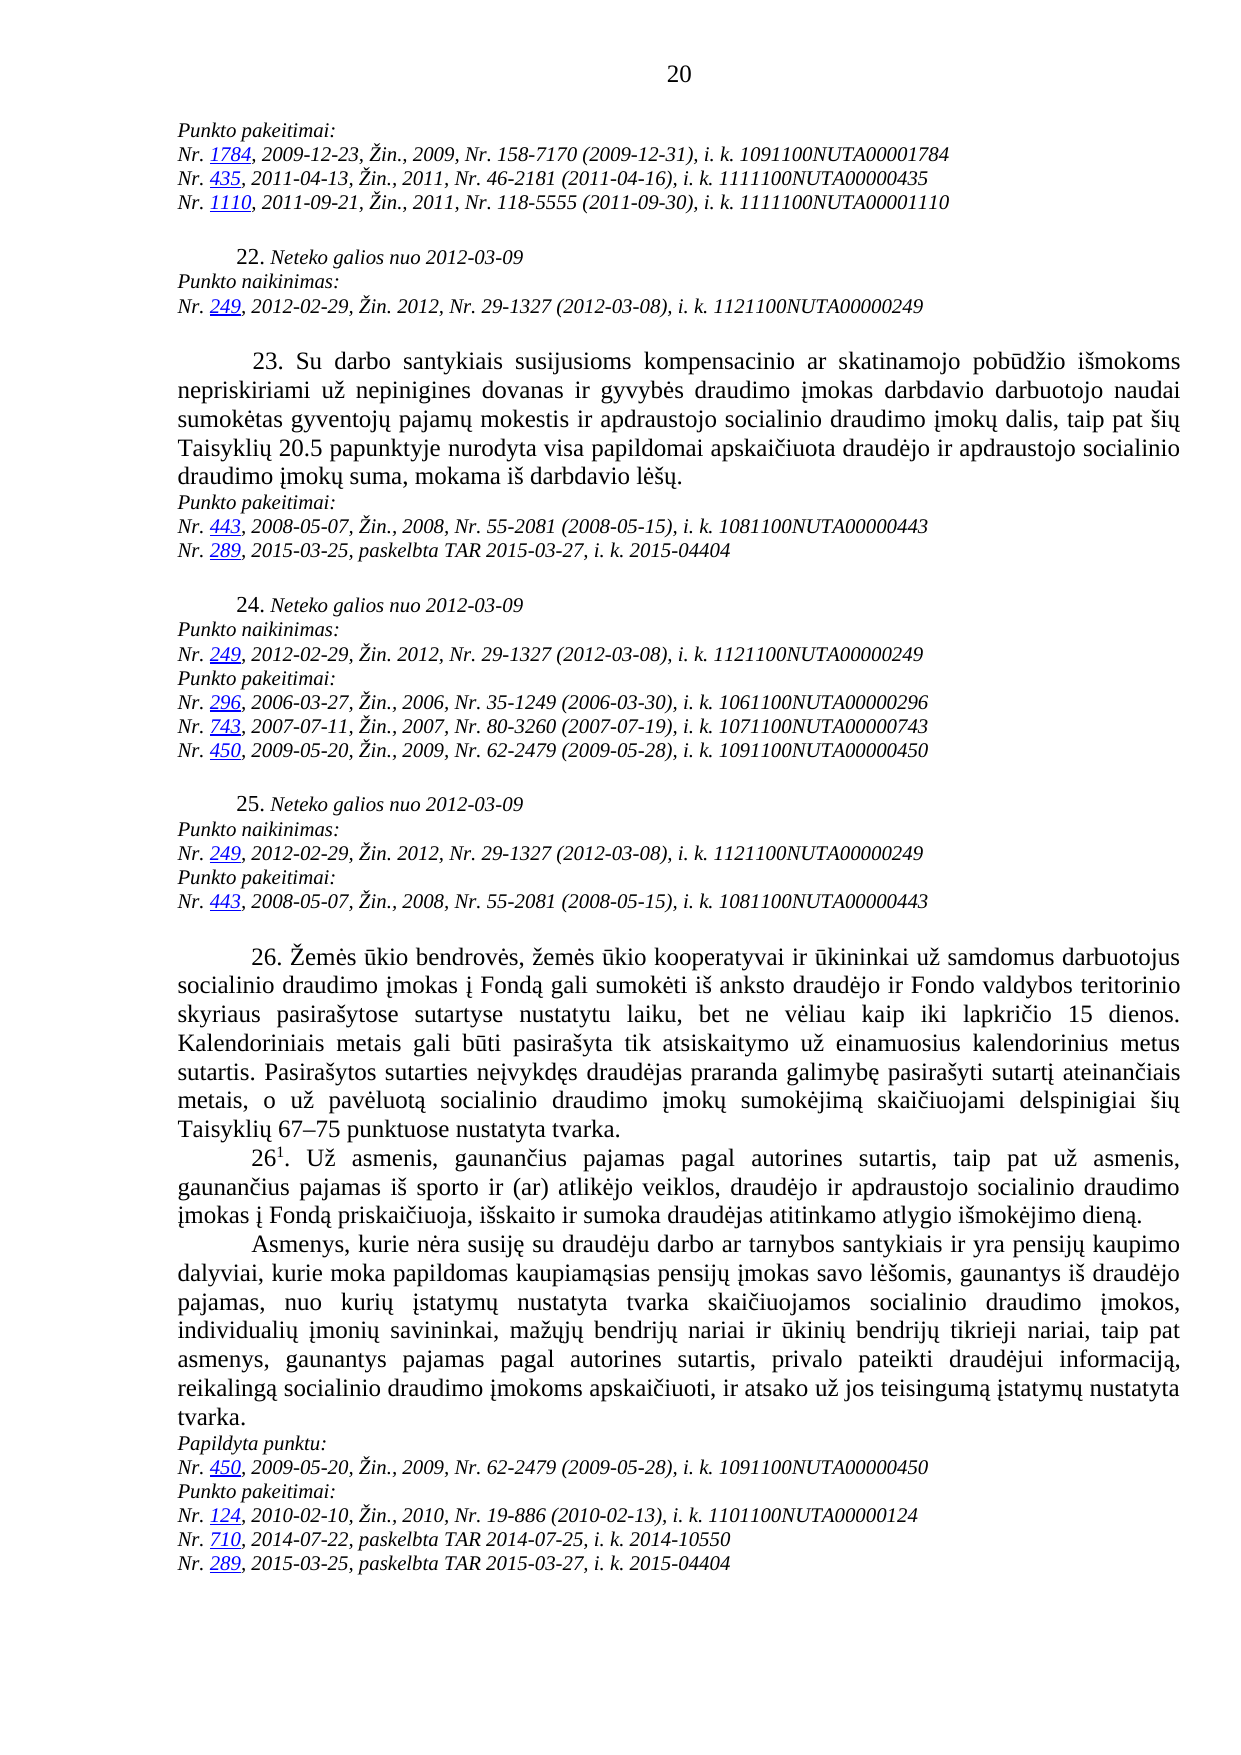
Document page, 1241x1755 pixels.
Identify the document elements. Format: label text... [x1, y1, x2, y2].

text Nr. 289, 2015-03-25, paskelbta TAR 2015-03-27, i. k. 2015-04404 [177, 1551, 1181, 1575]
text Punkto naikinimas: [177, 269, 1181, 293]
text Nr. 124, 2010-02-10, Žin., 2010, Nr. 19-886 (2010-02-13), i. k. 1101100NUTA00000124 [177, 1503, 1181, 1527]
text Nr. 249, 2012-02-29, Žin. 2012, Nr. 29-1327 (2012-03-08), i. k. 1121100NUTA00000249 [177, 841, 1181, 865]
text Nr. 249, 2012-02-29, Žin. 2012, Nr. 29-1327 (2012-03-08), i. k. 1121100NUTA00000249 [177, 641, 1181, 666]
text Nr. 443, 2008-05-07, Žin., 2008, Nr. 55-2081 (2008-05-15), i. k. 1081100NUTA00000443 [177, 889, 1181, 913]
text Nr. 1110, 2011-09-21, Žin., 2011, Nr. 118-5555 (2011-09-30), i. k. 1111100NUTA00001110 [177, 190, 1181, 214]
text Punkto pakeitimai: [177, 118, 1181, 142]
text Nr. 710, 2014-07-22, paskelbta TAR 2014-07-25, i. k. 2014-10550 [177, 1527, 1181, 1551]
text Nr. 1784, 2009-12-23, Žin., 2009, Nr. 158-7170 (2009-12-31), i. k. 1091100NUTA00001784 [177, 142, 1181, 166]
text Punkto naikinimas: [177, 617, 1181, 641]
text Nr. 443, 2008-05-07, Žin., 2008, Nr. 55-2081 (2008-05-15), i. k. 1081100NUTA00000443 [177, 514, 1181, 538]
text 261. Už asmenis, gaunančius pajamas pagal autorines sutartis, taip pat už asmenis, gaunančius pajamas iš sporto ir (ar) atlikėjo veiklos, draudėjo ir apdraustojo socialinio draudimo įmokas į Fondą priskaičiuoja, išskaito ir sumoka draudėjas atitinkamo atlygio išmokėjimo dieną. [177, 1143, 1181, 1229]
text Nr. 743, 2007-07-11, Žin., 2007, Nr. 80-3260 (2007-07-19), i. k. 1071100NUTA00000743 [177, 714, 1181, 738]
text 23. Su darbo santykiais susijusioms kompensacinio ar skatinamojo pobūdžio išmokoms nepriskiriami už nepinigines dovanas ir gyvybės draudimo įmokas darbdavio darbuotojo naudai sumokėtas gyventojų pajamų mokestis ir apdraustojo socialinio draudimo įmokų dalis, taip pat šių Taisyklių 20.5 papunktyje nurodyta visa papildomai apskaičiuota draudėjo ir apdraustojo socialinio draudimo įmokų suma, mokama iš darbdavio lėšų. [177, 346, 1181, 490]
text 26. Žemės ūkio bendrovės, žemės ūkio kooperatyvai ir ūkininkai už samdomus darbuotojus socialinio draudimo įmokas į Fondą gali sumokėti iš anksto draudėjo ir Fondo valdybos teritorinio skyriaus pasirašytose sutartyse nustatytu laiku, bet ne vėliau kaip iki lapkričio 15 dienos. Kalendoriniais metais gali būti pasirašyta tik atsiskaitymo už einamuosius kalendorinius metus sutartis. Pasirašytos sutarties neįvykdęs draudėjas praranda galimybę pasirašyti sutartį ateinančiais metais, o už pavėluotą socialinio draudimo įmokų sumokėjimą skaičiuojami delspinigiai šių Taisyklių 67–75 punktuose nustatyta tvarka. [177, 942, 1181, 1143]
text Nr. 296, 2006-03-27, Žin., 2006, Nr. 35-1249 (2006-03-30), i. k. 1061100NUTA00000296 [177, 689, 1181, 714]
text Asmenys, kurie nėra susiję su draudėju darbo ar tarnybos santykiais ir yra pensijų kaupimo dalyviai, kurie moka papildomas kaupiamąsias pensijų įmokas savo lėšomis, gaunantys iš draudėjo pajamas, nuo kurių įstatymų nustatyta tvarka skaičiuojamos socialinio draudimo įmokos, individualių įmonių savininkai, mažųjų bendrijų nariai ir ūkinių bendrijų tikrieji nariai, taip pat asmenys, gaunantys pajamas pagal autorines sutartis, privalo pateikti draudėjui informaciją, reikalingą socialinio draudimo įmokoms apskaičiuoti, ir atsako už jos teisingumą įstatymų nustatyta tvarka. [177, 1229, 1181, 1431]
text 25. Neteko galios nuo 2012-03-09 [177, 791, 1181, 817]
text Papildyta punktu: [177, 1431, 1181, 1455]
text Punkto pakeitimai: [177, 666, 1181, 689]
text Punkto pakeitimai: [177, 490, 1181, 514]
text 24. Neteko galios nuo 2012-03-09 [177, 591, 1181, 617]
text Nr. 289, 2015-03-25, paskelbta TAR 2015-03-27, i. k. 2015-04404 [177, 538, 1181, 562]
text Nr. 435, 2011-04-13, Žin., 2011, Nr. 46-2181 (2011-04-16), i. k. 1111100NUTA00000435 [177, 166, 1181, 190]
text 22. Neteko galios nuo 2012-03-09 [177, 243, 1181, 269]
text Punkto pakeitimai: [177, 1479, 1181, 1503]
text Punkto naikinimas: [177, 817, 1181, 841]
text Punkto pakeitimai: [177, 865, 1181, 889]
text Nr. 450, 2009-05-20, Žin., 2009, Nr. 62-2479 (2009-05-28), i. k. 1091100NUTA00000450 [177, 738, 1181, 762]
text Nr. 450, 2009-05-20, Žin., 2009, Nr. 62-2479 (2009-05-28), i. k. 1091100NUTA00000450 [177, 1455, 1181, 1479]
text Nr. 249, 2012-02-29, Žin. 2012, Nr. 29-1327 (2012-03-08), i. k. 1121100NUTA00000249 [177, 293, 1181, 318]
